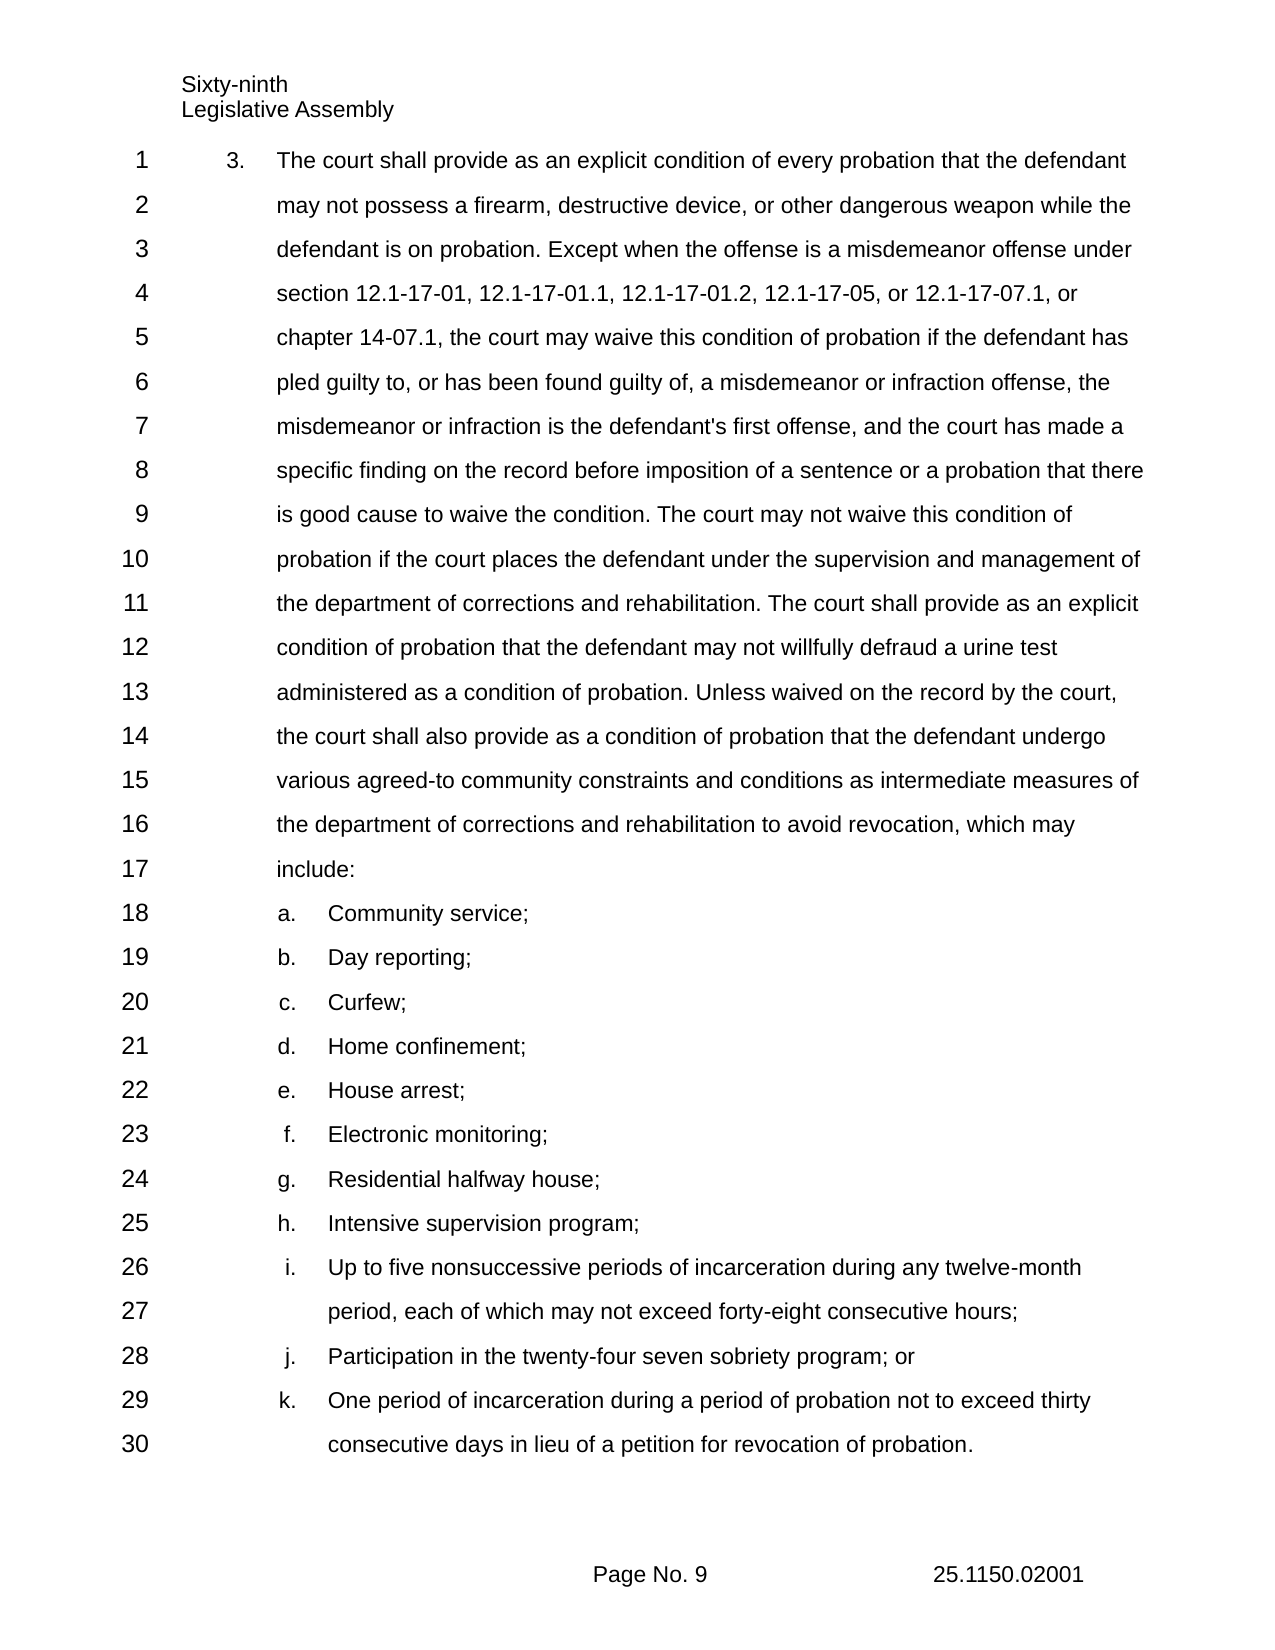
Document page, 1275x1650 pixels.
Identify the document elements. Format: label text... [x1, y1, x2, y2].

text h. Intensive supervision program; [181, 1196, 1154, 1240]
text g. Residential halfway house; [181, 1152, 1154, 1196]
text j. Participation in the twenty‑four seven sobriety program; or [181, 1329, 1154, 1373]
text c. Curfew; [181, 974, 1154, 1019]
text k. One period of incarceration during a period of probation not to exceed thirty consecutive days in lieu of a petition for revocation of probation. [181, 1373, 1154, 1461]
text a. Community service; [181, 886, 1154, 930]
text f. Electronic monitoring; [181, 1107, 1154, 1152]
text e. House arrest; [181, 1063, 1154, 1107]
text 3. The court shall provide as an explicit condition of every probation that the defendant may not possess a firearm, destructive device, or other dangerous weapon while the defendant is on probation. Except when the offense is a misdemeanor offense under section 12.1‑17‑01, 12.1‑17‑01.1, 12.1‑17‑01.2, 12.1‑17‑05, or 12.1‑17‑07.1, or chapter 14‑07.1, the court may waive this condition of probation if the defendant has pled guilty to, or has been found guilty of, a misdemeanor or infraction offense, the misdemeanor or infraction is the defendant's first offense, and the court has made a specific finding on the record before imposition of a sentence or a probation that there is good cause to waive the condition. The court may not waive this condition of probation if the court places the defendant under the supervision and management of the department of corrections and rehabilitation. The court shall provide as an explicit condition of probation that the defendant may not willfully defraud a urine test administered as a condition of probation. Unless waived on the record by the court, the court shall also provide as a condition of probation that the defendant undergo various agreed‑to community constraints and conditions as intermediate measures of the department of corrections and rehabilitation to avoid revocation, which may include: [181, 133, 1154, 886]
text d. Home confinement; [181, 1019, 1154, 1063]
text b. Day reporting; [181, 930, 1154, 974]
text i. Up to five nonsuccessive periods of incarceration during any twelve‑month period, each of which may not exceed forty‑eight consecutive hours; [181, 1240, 1154, 1329]
